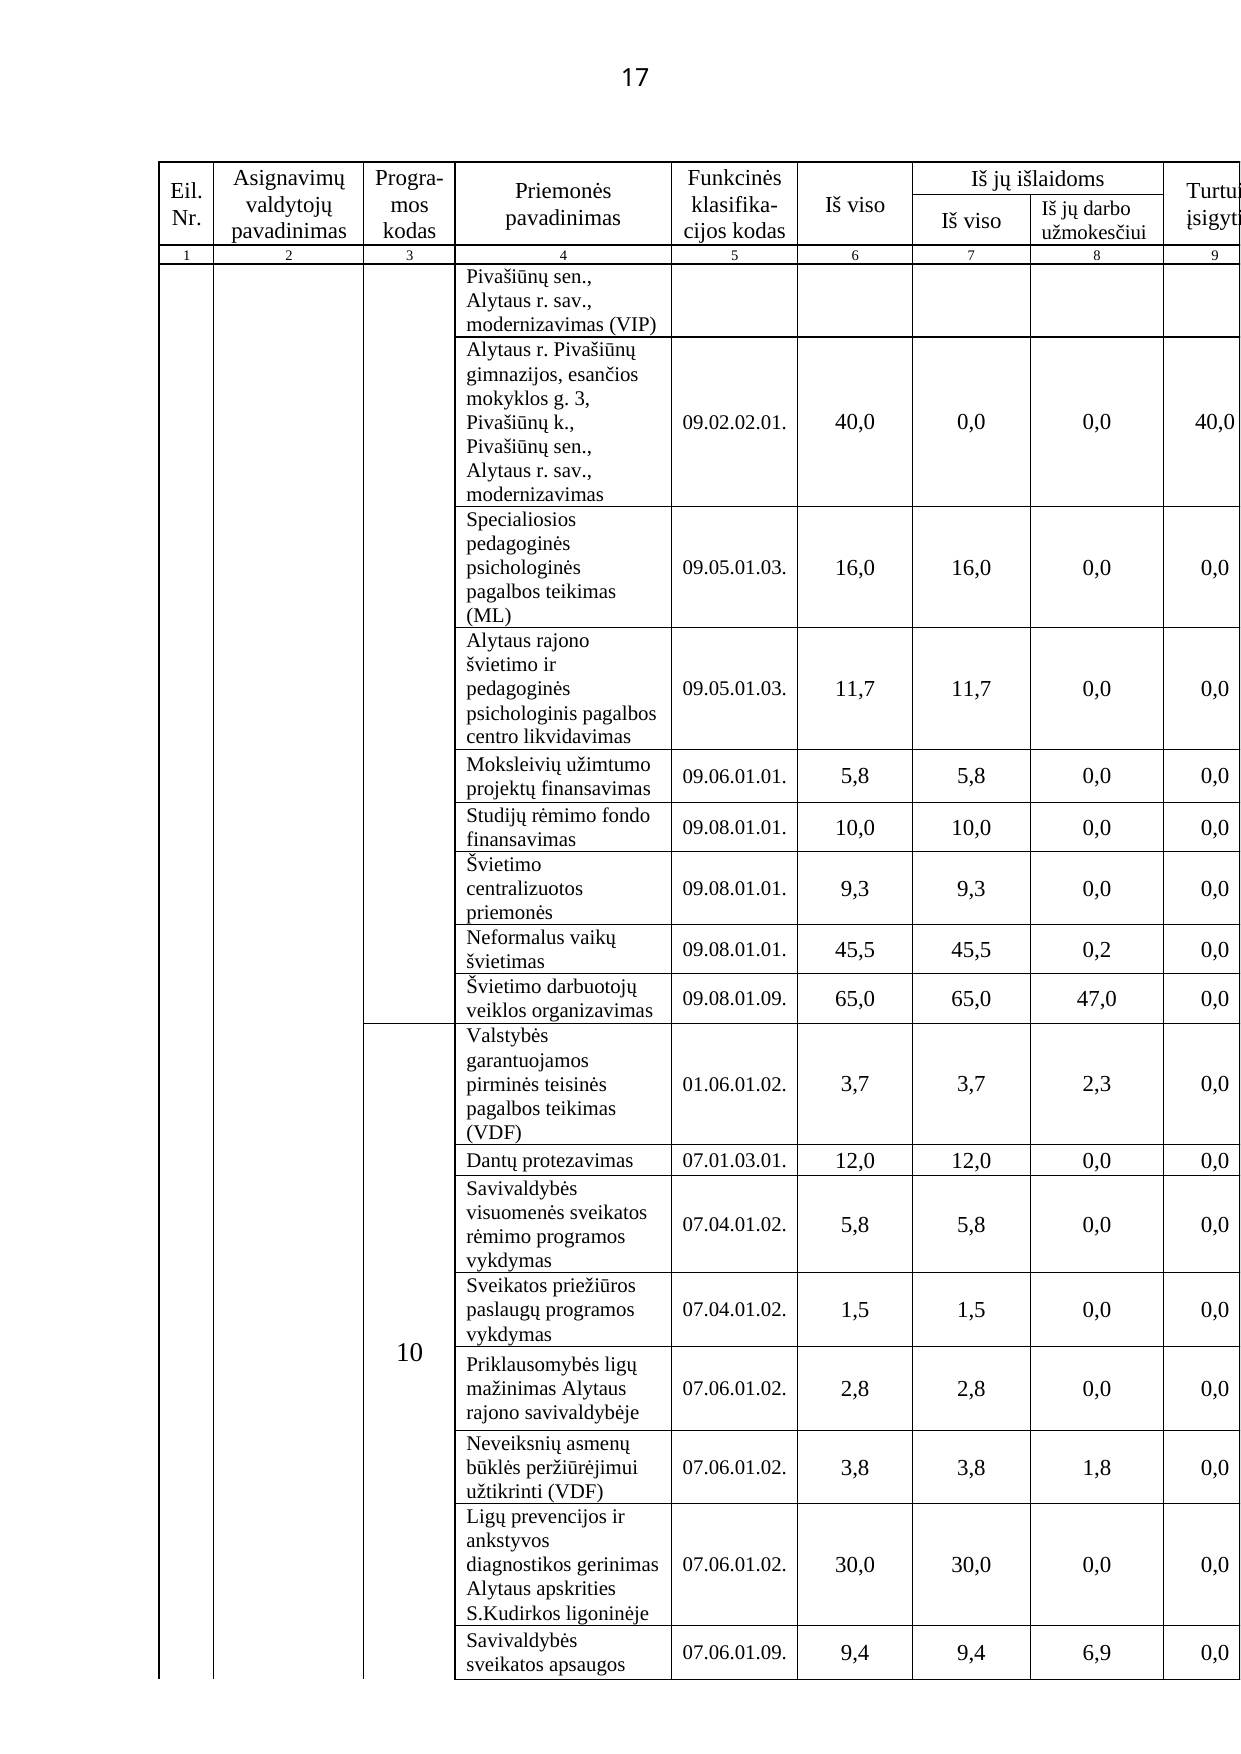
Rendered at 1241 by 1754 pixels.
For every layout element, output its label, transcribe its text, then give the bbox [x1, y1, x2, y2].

table_cell Moksleivių užimtumo projektų finansavimas [456, 750, 671, 802]
table_cell 12,0 [798, 1145, 912, 1175]
table_cell 0,0 [1031, 750, 1163, 802]
table_cell 0,0 [1164, 974, 1239, 1022]
table_cell 40,0 [798, 338, 912, 506]
table_header Asignavimų valdytojų pavadinimas [214, 163, 363, 244]
table_cell [364, 265, 454, 1022]
table_header Priemonės pavadinimas [456, 163, 671, 244]
table_cell 65,0 [798, 974, 912, 1022]
table_cell 11,7 [913, 628, 1030, 748]
table_cell 65,0 [913, 974, 1030, 1022]
table_cell Sveikatos priežiūros paslaugų programos vykdymas [456, 1273, 671, 1346]
table_cell 09.06.01.01. [672, 750, 797, 802]
table_cell 10 [364, 1024, 454, 1679]
table_cell 5,8 [913, 750, 1030, 802]
table_cell 3 [364, 246, 454, 263]
table_cell [160, 265, 213, 1679]
table_cell Neveiksnių asmenų būklės peržiūrėjimui užtikrinti (VDF) [456, 1431, 671, 1503]
table_cell 10,0 [798, 803, 912, 851]
table_cell 9,4 [798, 1626, 912, 1679]
table_cell 0,0 [1164, 1024, 1239, 1144]
table_cell 2,8 [913, 1347, 1030, 1430]
table_cell 10,0 [913, 803, 1030, 851]
table_cell 0,2 [1031, 925, 1163, 973]
table_cell 0,0 [1031, 628, 1163, 748]
table_cell 09.05.01.03. [672, 507, 797, 627]
table_cell [214, 265, 363, 1679]
table_cell Dantų protezavimas [456, 1145, 671, 1175]
table_cell Valstybės garantuojamos pirminės teisinės pagalbos teikimas (VDF) [456, 1024, 671, 1144]
table_cell 0,0 [1164, 1626, 1239, 1679]
table_cell 0,0 [1164, 1347, 1239, 1430]
table_cell 16,0 [798, 507, 912, 627]
table_cell 1,8 [1031, 1431, 1163, 1503]
table_cell 9,4 [913, 1626, 1030, 1679]
table_header Funkcinės klasifika-cijos kodas [672, 163, 797, 244]
table_cell 0,0 [1164, 750, 1239, 802]
table_cell Studijų rėmimo fondo finansavimas [456, 803, 671, 851]
table_cell 07.04.01.02. [672, 1176, 797, 1272]
table_cell [1031, 265, 1163, 336]
table_header Turtui įsigyti [1164, 163, 1239, 244]
table_cell [672, 265, 797, 336]
table_cell 47,0 [1031, 974, 1163, 1022]
table_cell 07.06.01.02. [672, 1431, 797, 1503]
table_cell 0,0 [1031, 1504, 1163, 1624]
table_header Progra-mos kodas [364, 163, 454, 244]
table_cell 45,5 [798, 925, 912, 973]
table_cell Iš jų darbo užmokesčiui [1031, 195, 1163, 244]
table_cell 2,3 [1031, 1024, 1163, 1144]
table_cell 0,0 [1031, 338, 1163, 506]
table_cell Švietimo darbuotojų veiklos organizavimas [456, 974, 671, 1022]
table_cell 09.08.01.01. [672, 852, 797, 924]
table_cell Švietimo centralizuotos priemonės [456, 852, 671, 924]
table_cell Priklausomybės ligų mažinimas Alytaus rajono savivaldybėje [456, 1347, 671, 1430]
table_cell 5,8 [798, 750, 912, 802]
table_cell Neformalus vaikų švietimas [456, 925, 671, 973]
table_cell 0,0 [1031, 1347, 1163, 1430]
table_cell 2 [214, 246, 363, 263]
table_cell 09.08.01.01. [672, 925, 797, 973]
table_cell 09.08.01.01. [672, 803, 797, 851]
table_cell 30,0 [913, 1504, 1030, 1624]
table_cell 9 [1164, 246, 1239, 263]
table_cell 5,8 [913, 1176, 1030, 1272]
table_cell Pivašiūnų sen., Alytaus r. sav., modernizavimas (VIP) [456, 265, 671, 336]
table_cell 0,0 [1164, 1431, 1239, 1503]
table_cell 07.06.01.02. [672, 1504, 797, 1624]
table_cell Alytaus r. Pivašiūnų gimnazijos, esančios mokyklos g. 3, Pivašiūnų k., Pivašiūnų sen., Alytaus r. sav., modernizavimas [456, 338, 671, 506]
table_cell 30,0 [798, 1504, 912, 1624]
table_cell 45,5 [913, 925, 1030, 973]
table_cell 9,3 [913, 852, 1030, 924]
table_cell 6 [798, 246, 912, 263]
table_cell 09.02.02.01. [672, 338, 797, 506]
table_cell 1 [160, 246, 213, 263]
table_cell 0,0 [1164, 507, 1239, 627]
table_cell 07.06.01.09. [672, 1626, 797, 1679]
table_cell 40,0 [1164, 338, 1239, 506]
table_cell 12,0 [913, 1145, 1030, 1175]
table_cell 5 [672, 246, 797, 263]
table_cell 0,0 [1031, 803, 1163, 851]
table_cell 9,3 [798, 852, 912, 924]
table_cell 0,0 [1164, 628, 1239, 748]
table_cell 1,5 [798, 1273, 912, 1346]
table_cell 01.06.01.02. [672, 1024, 797, 1144]
table_cell 0,0 [1164, 1145, 1239, 1175]
table_cell Ligų prevencijos ir ankstyvos diagnostikos gerinimas Alytaus apskrities S.Kudirkos ligoninėje [456, 1504, 671, 1624]
table_header Iš viso [798, 163, 912, 244]
table_cell 4 [456, 246, 671, 263]
table_cell 0,0 [1164, 1273, 1239, 1346]
table_cell 0,0 [913, 338, 1030, 506]
table_cell [913, 265, 1030, 336]
table_cell 0,0 [1031, 1145, 1163, 1175]
table_cell 09.05.01.03. [672, 628, 797, 748]
table_cell 0,0 [1031, 1273, 1163, 1346]
table_cell [1164, 265, 1239, 336]
table_cell 0,0 [1164, 852, 1239, 924]
table_cell 0,0 [1164, 803, 1239, 851]
table_cell 09.08.01.09. [672, 974, 797, 1022]
table_cell 3,8 [913, 1431, 1030, 1503]
table_cell 3,7 [798, 1024, 912, 1144]
table_cell 7 [913, 246, 1030, 263]
table_cell 16,0 [913, 507, 1030, 627]
table_cell 6,9 [1031, 1626, 1163, 1679]
table_cell 0,0 [1031, 1176, 1163, 1272]
table_cell 3,7 [913, 1024, 1030, 1144]
table_cell 11,7 [798, 628, 912, 748]
table_cell Iš viso [913, 195, 1030, 244]
table_header Iš jų išlaidoms [913, 163, 1163, 194]
table_cell 0,0 [1164, 925, 1239, 973]
table_cell [798, 265, 912, 336]
table_cell Specialiosios pedagoginės psichologinės pagalbos teikimas (ML) [456, 507, 671, 627]
table_header Eil. Nr. [160, 163, 213, 244]
table_cell 8 [1031, 246, 1163, 263]
table_cell Alytaus rajono švietimo ir pedagoginės psichologinis pagalbos centro likvidavimas [456, 628, 671, 748]
table_cell 0,0 [1164, 1504, 1239, 1624]
table_cell Savivaldybės visuomenės sveikatos rėmimo programos vykdymas [456, 1176, 671, 1272]
table_cell 3,8 [798, 1431, 912, 1503]
table_cell 2,8 [798, 1347, 912, 1430]
table_cell 07.04.01.02. [672, 1273, 797, 1346]
table_cell Savivaldybės sveikatos apsaugos [456, 1626, 671, 1679]
table_cell 0,0 [1031, 507, 1163, 627]
table_cell 0,0 [1031, 852, 1163, 924]
table_cell 5,8 [798, 1176, 912, 1272]
table_cell 0,0 [1164, 1176, 1239, 1272]
table_cell 1,5 [913, 1273, 1030, 1346]
table_cell 07.06.01.02. [672, 1347, 797, 1430]
table_cell 07.01.03.01. [672, 1145, 797, 1175]
